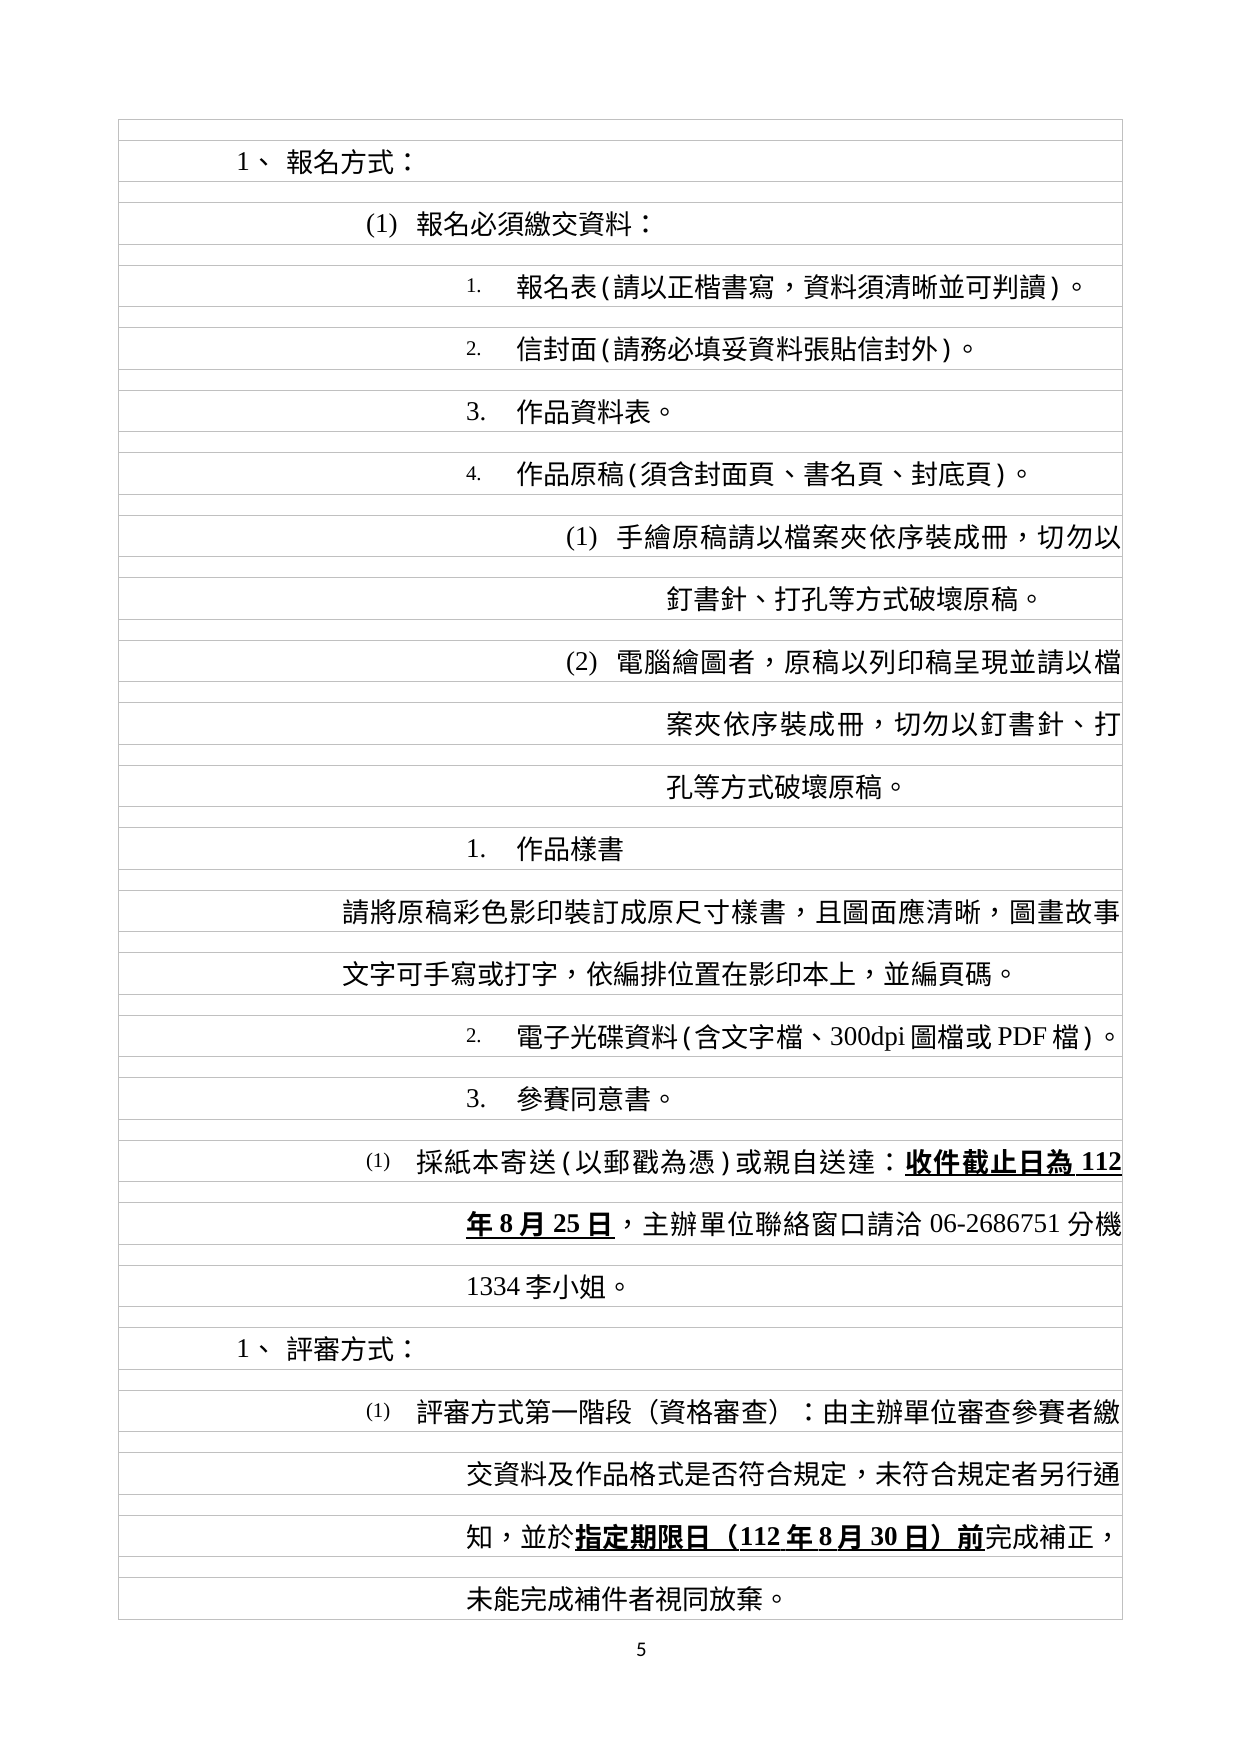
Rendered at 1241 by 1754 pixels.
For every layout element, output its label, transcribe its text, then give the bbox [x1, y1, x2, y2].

text [342, 932, 1122, 952]
list [566, 557, 1122, 577]
text 文字可手寫或打字，依編排位置在影印本上，並編頁碼。 [342, 953, 1122, 994]
list 1334李小姐。 [366, 1266, 1122, 1306]
list 報名方式： [236, 141, 1122, 181]
list [466, 307, 1122, 327]
list [466, 995, 1122, 1015]
list 信封面(請務必填妥資料張貼信封外)。 [466, 328, 1122, 369]
list 電子光碟資料(含文字檔、300dpi圖檔或PDF檔)。 [466, 1016, 1122, 1056]
list [366, 1495, 1122, 1515]
list [566, 495, 1122, 515]
list 報名表(請以正楷書寫，資料須清晰並可判讀)。 [466, 266, 1122, 306]
list 採紙本寄送(以郵戳為憑)或親自送達：收件截止日為112 [366, 1141, 1122, 1181]
list [566, 745, 1122, 765]
list [466, 432, 1122, 452]
list [366, 1245, 1122, 1265]
list [466, 1057, 1122, 1077]
list 作品原稿(須含封面頁、書名頁、封底頁)。 [466, 453, 1122, 494]
list 案夾依序裝成冊，切勿以釘書針、打 [566, 703, 1122, 744]
list [366, 182, 1122, 202]
list 孔等方式破壞原稿。 [566, 766, 1122, 806]
list 未能完成補件者視同放棄。 [366, 1578, 1122, 1619]
list [236, 1307, 1122, 1327]
text [342, 870, 1122, 890]
list 評審方式第一階段（資格審查）：由主辦單位審查參賽者繳 [366, 1391, 1122, 1431]
list [366, 1432, 1122, 1452]
list [566, 620, 1122, 640]
list 知，並於指定期限日（112年8月30日）前完成補正， [366, 1516, 1122, 1556]
list 評審方式： [236, 1328, 1122, 1369]
list 作品資料表。 [466, 391, 1122, 431]
list 年8月25日，主辦單位聯絡窗口請洽06-2686751分機 [366, 1203, 1122, 1244]
list [366, 1370, 1122, 1390]
list 電腦繪圖者，原稿以列印稿呈現並請以檔 [566, 641, 1122, 681]
list [366, 1120, 1122, 1140]
list 報名必須繳交資料： [366, 203, 1122, 244]
list [236, 120, 1122, 140]
text 請將原稿彩色影印裝訂成原尺寸樣書，且圖面應清晰，圖畫故事 [342, 891, 1122, 931]
list 作品樣書 [466, 828, 1122, 869]
list [466, 370, 1122, 390]
list 手繪原稿請以檔案夾依序裝成冊，切勿以 [566, 516, 1122, 556]
list 參賽同意書。 [466, 1078, 1122, 1119]
list [366, 1557, 1122, 1577]
list [466, 807, 1122, 827]
list 交資料及作品格式是否符合規定，未符合規定者另行通 [366, 1453, 1122, 1494]
list 釘書針、打孔等方式破壞原稿。 [566, 578, 1122, 619]
list [466, 245, 1122, 265]
list [566, 682, 1122, 702]
list [366, 1182, 1122, 1202]
